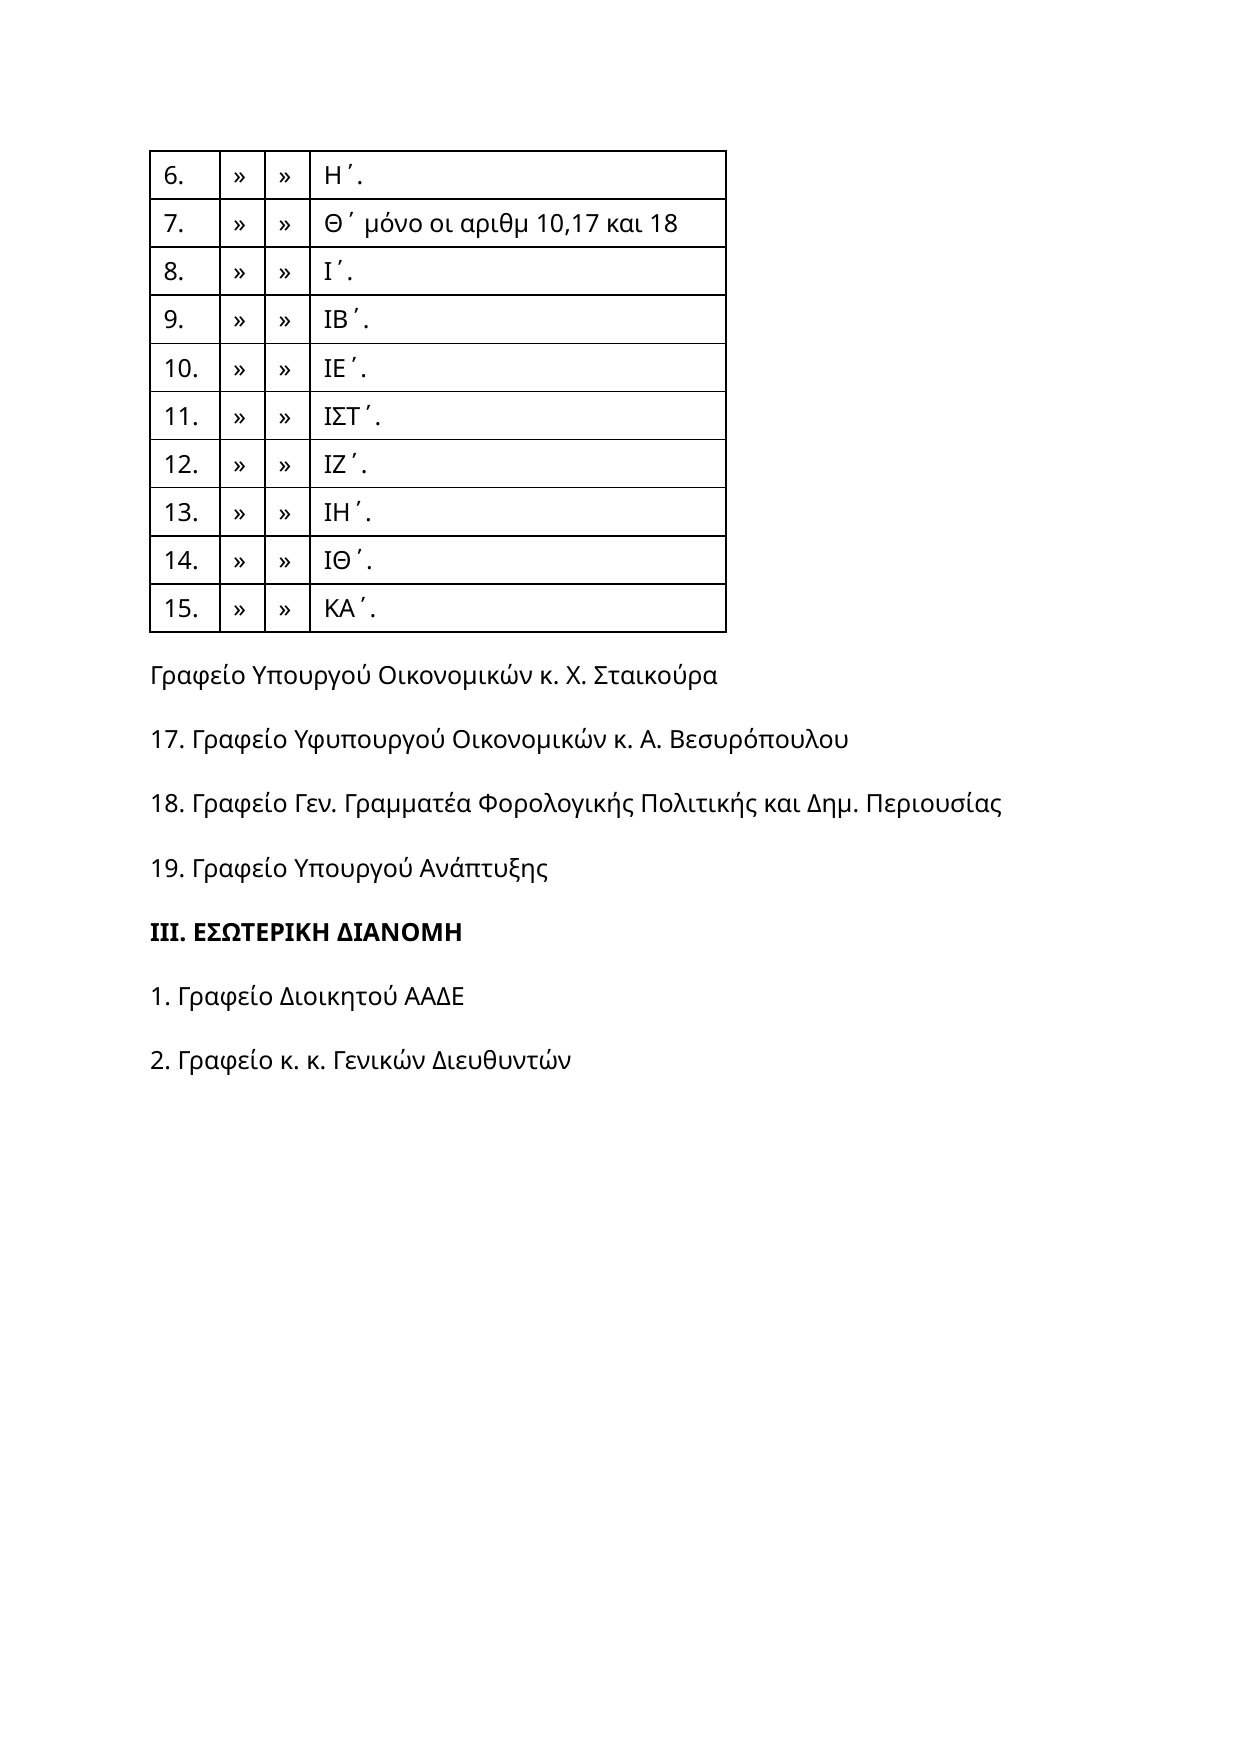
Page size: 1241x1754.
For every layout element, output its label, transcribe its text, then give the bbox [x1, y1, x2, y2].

table_header » [221, 152, 264, 198]
text ΙΙΙ. ΕΣΩΤΕΡΙΚΗ ΔΙΑΝΟΜΗ [150, 914, 1090, 948]
table_header Η΄. [311, 152, 725, 198]
table_cell » [221, 392, 264, 439]
table_cell 8. [151, 248, 219, 294]
table_cell » [266, 537, 309, 583]
table_header » [266, 152, 309, 198]
text 2. Γραφείο κ. κ. Γενικών Διευθυντών [150, 1043, 1090, 1077]
table_cell Θ΄ μόνο οι αριθμ 10,17 και 18 [311, 200, 725, 246]
table_header 6. [151, 152, 219, 198]
table_cell 10. [151, 344, 219, 391]
table_cell ΙΕ΄. [311, 344, 725, 391]
table_cell 15. [151, 585, 219, 631]
table_cell 9. [151, 296, 219, 342]
table_cell ΙΣΤ΄. [311, 392, 725, 439]
table_cell » [221, 344, 264, 391]
text 19. Γραφείο Υπουργού Ανάπτυξης [150, 850, 1090, 884]
table_cell 12. [151, 440, 219, 487]
table_cell » [221, 585, 264, 631]
table_cell 11. [151, 392, 219, 439]
table_cell Ι΄. [311, 248, 725, 294]
table_cell » [221, 440, 264, 487]
table_cell » [266, 488, 309, 535]
table_cell 14. [151, 537, 219, 583]
table_cell ΙΒ΄. [311, 296, 725, 342]
table_cell » [221, 488, 264, 535]
table_cell ΙΘ΄. [311, 537, 725, 583]
table_cell ΙΖ΄. [311, 440, 725, 487]
table_cell 13. [151, 488, 219, 535]
text 18. Γραφείο Γεν. Γραμματέα Φορολογικής Πολιτικής και Δημ. Περιουσίας [150, 786, 1090, 820]
table_cell » [221, 537, 264, 583]
table_cell 7. [151, 200, 219, 246]
table_cell ΚΑ΄. [311, 585, 725, 631]
text 17. Γραφείο Υφυπουργού Οικονομικών κ. Α. Βεσυρόπουλου [150, 722, 1090, 756]
text 1. Γραφείο Διοικητού ΑΑΔΕ [150, 979, 1090, 1013]
table_cell » [266, 296, 309, 342]
table_cell » [221, 200, 264, 246]
text Γραφείο Υπουργού Οικονομικών κ. Χ. Σταικούρα [150, 658, 1090, 692]
table_cell » [266, 585, 309, 631]
table_cell » [266, 200, 309, 246]
table_cell » [266, 344, 309, 391]
table_cell ΙΗ΄. [311, 488, 725, 535]
table_cell » [266, 248, 309, 294]
table_cell » [266, 440, 309, 487]
table_cell » [221, 248, 264, 294]
table_cell » [266, 392, 309, 439]
table_cell » [221, 296, 264, 342]
